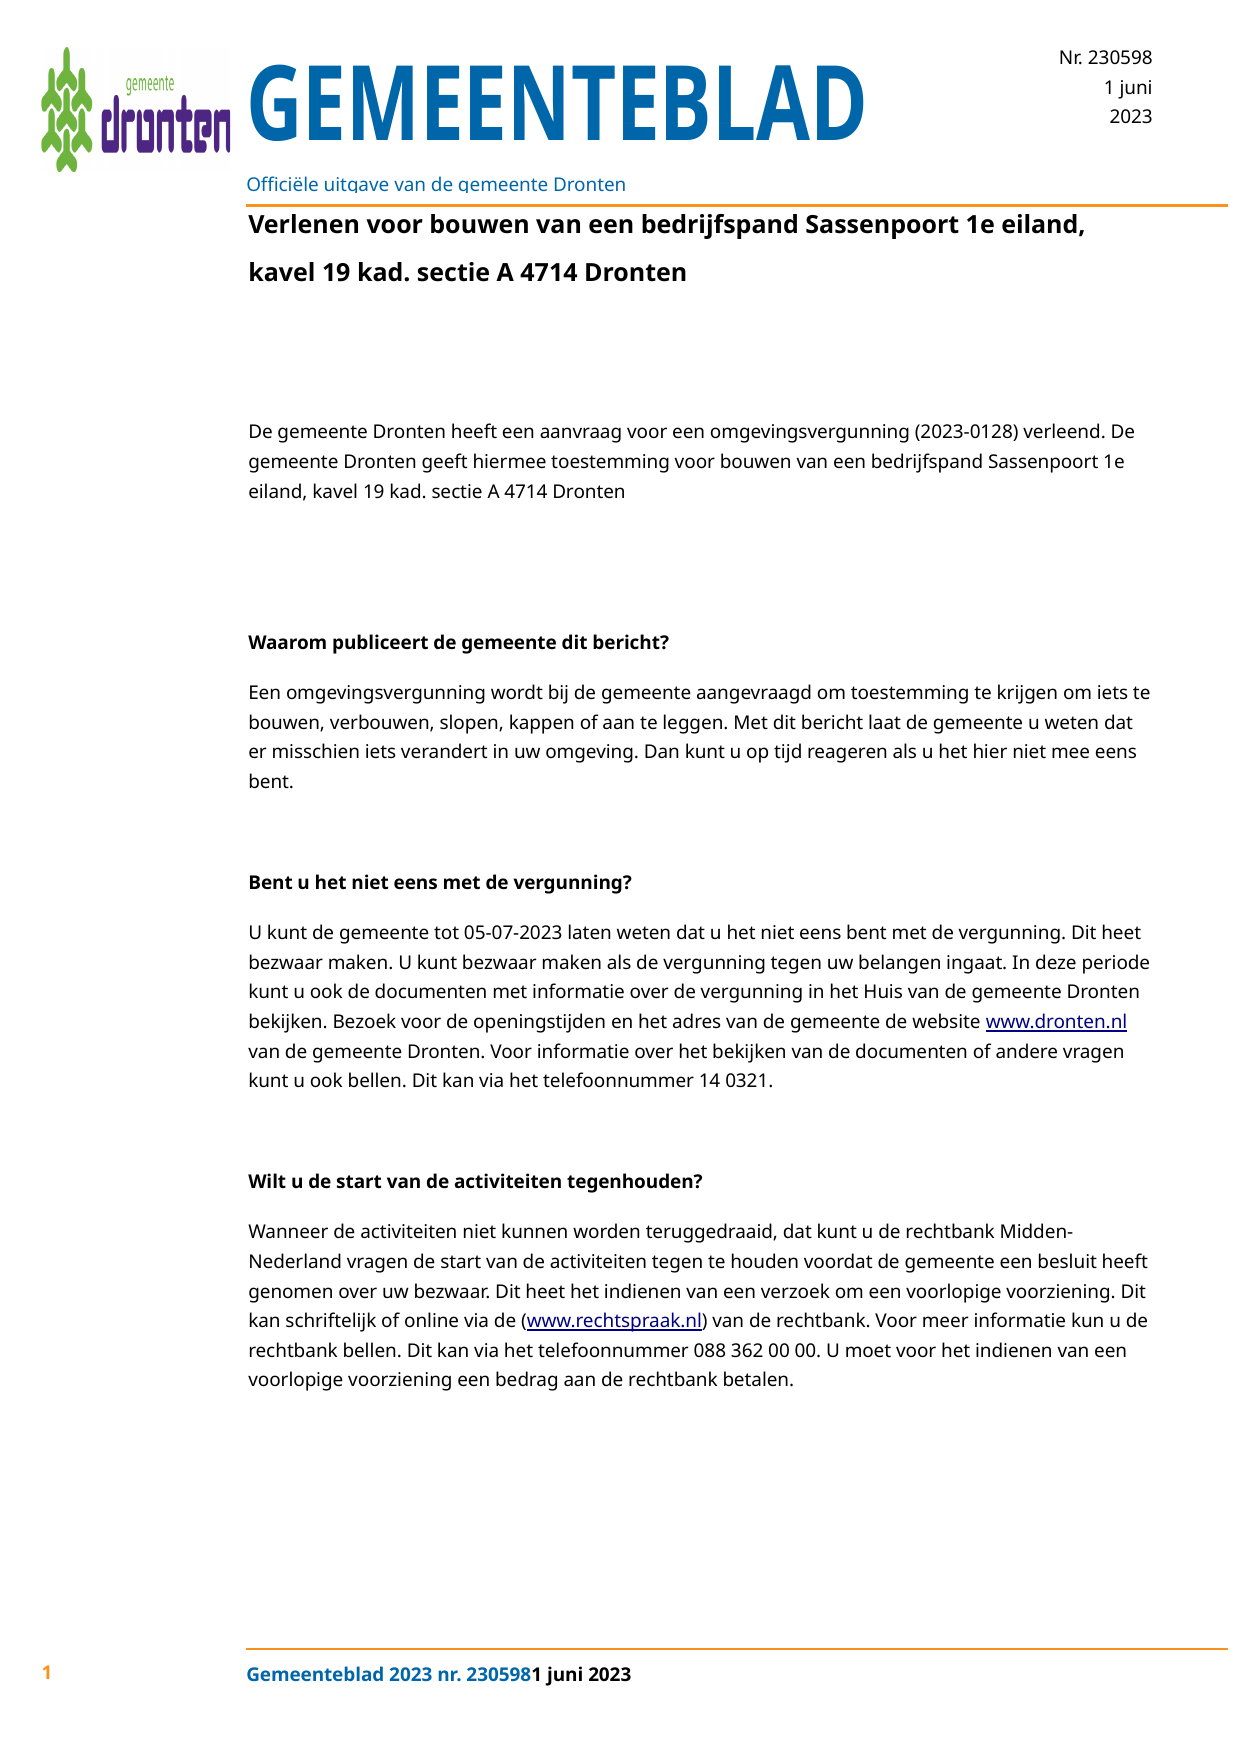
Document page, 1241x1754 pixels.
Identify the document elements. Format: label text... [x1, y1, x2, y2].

text Verlenen voor bouwen van een bedrijfspand Sassenpoort 1e eiland, kavel 19 kad. sectie A 4714 Dronten [248, 207, 1152, 288]
text De gemeente Dronten heeft een aanvraag voor een omgevingsvergunning (2023-0128) verleend. De gemeente Dronten geeft hiermee toestemming voor bouwen van een bedrijfspand Sassenpoort 1e eiland, kavel 19 kad. sectie A 4714 Dronten [248, 419, 1152, 504]
picture [41, 47, 231, 172]
text U kunt de gemeente tot 05-07-2023 laten weten dat u het niet eens bent met de vergunning. Dit heet bezwaar maken. U kunt bezwaar maken als de vergunning tegen uw belangen ingaat. In deze periode kunt u ook de documenten met informatie over de vergunning in het Huis van de gemeente Dronten bekijken. Bezoek voor de openingstijden en het adres van de gemeente de website www.dronten.nl van de gemeente Dronten. Voor informatie over het bekijken van de documenten of andere vragen kunt u ook bellen. Dit kan via het telefoonnummer 14 0321. [248, 919, 1152, 1093]
text Een omgevingsvergunning wordt bij de gemeente aangevraagd om toestemming te krijgen om iets te bouwen, verbouwen, slopen, kappen of aan te leggen. Met dit bericht laat de gemeente u weten dat er misschien iets verandert in uw omgeving. Dan kunt u op tijd reageren als u het hier niet mee eens bent. [248, 679, 1152, 794]
text Waarom publiceert de gemeente dit bericht? [248, 629, 1152, 655]
text Wanneer de activiteiten niet kunnen worden teruggedraaid, dat kunt u de rechtbank Midden-Nederland vragen de start van de activiteiten tegen te houden voordat de gemeente een besluit heeft genomen over uw bezwaar. Dit heet het indienen van een verzoek om een voorlopige voorziening. Dit kan schriftelijk of online via de (www.rechtspraak.nl) van de rechtbank. Voor meer informatie kun u de rechtbank bellen. Dit kan via het telefoonnummer 088 362 00 00. U moet voor het indienen van een voorlopige voorziening een bedrag aan de rechtbank betalen. [248, 1219, 1152, 1392]
text Wilt u de start van de activiteiten tegenhouden? [248, 1168, 1152, 1194]
text Bent u het niet eens met de vergunning? [248, 869, 1152, 895]
